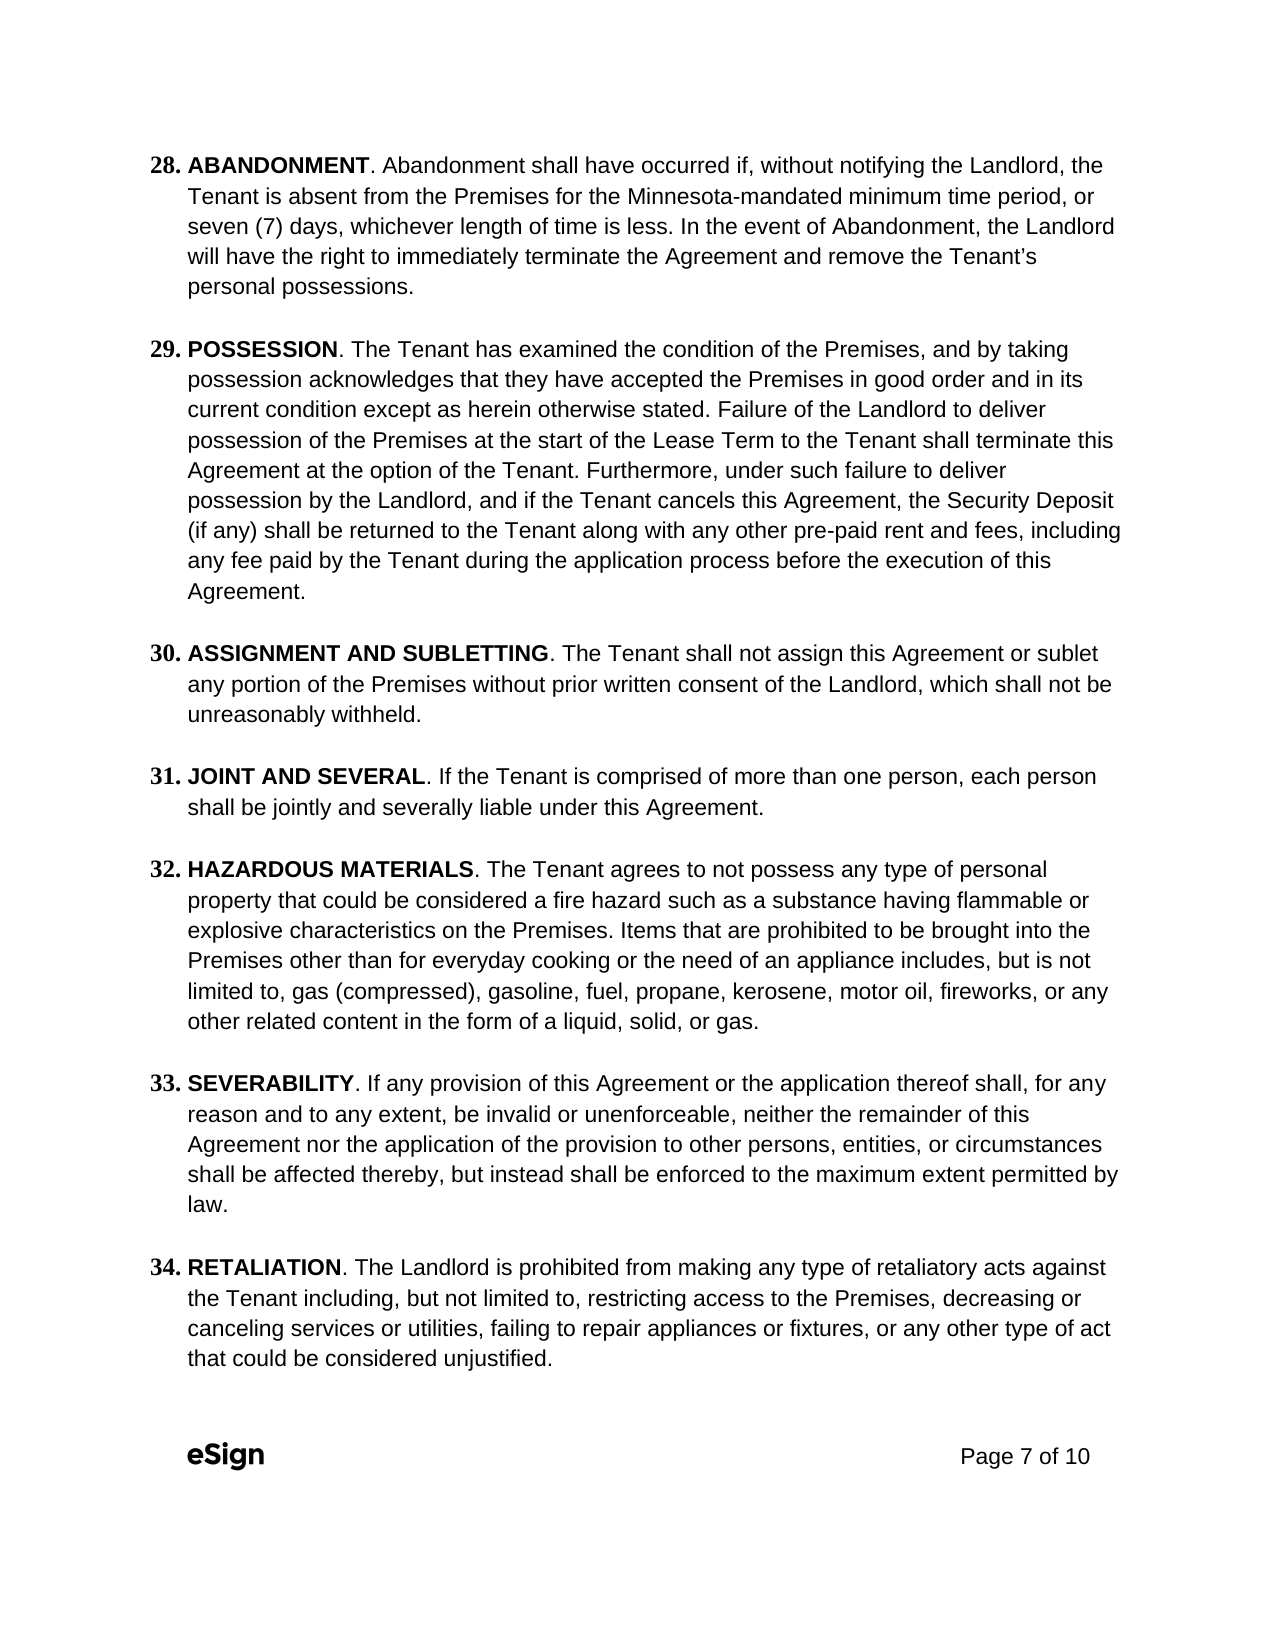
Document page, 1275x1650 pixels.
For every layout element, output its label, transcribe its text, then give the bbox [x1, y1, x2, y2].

list ABANDONMENT. Abandonment shall have occurred if, without notifying the Landlord, the Tenant is absent from the Premises for the Minnesota-mandated minimum time period, or seven (7) days, whichever length of time is less. In the event of Abandonment, the Landlord will have the right to immediately terminate the Agreement and remove the Tenant’s personal possessions. [150, 150, 1125, 299]
list HAZARDOUS MATERIALS. The Tenant agrees to not possess any type of personal property that could be considered a fire hazard such as a substance having flammable or explosive characteristics on the Premises. Items that are prohibited to be brought into the Premises other than for everyday cooking or the need of an appliance includes, but is not limited to, gas (compressed), gasoline, fuel, propane, kerosene, motor oil, fireworks, or any other related content in the form of a liquid, solid, or gas. [150, 854, 1125, 1034]
list JOINT AND SEVERAL. If the Tenant is comprised of more than one person, each person shall be jointly and severally liable under this Agreement. [150, 761, 1125, 820]
list SEVERABILITY. If any provision of this Agreement or the application thereof shall, for any reason and to any extent, be invalid or unenforceable, neither the remainder of this Agreement nor the application of the provision to other persons, entities, or circumstances shall be affected thereby, but instead shall be enforced to the maximum extent permitted by law. [150, 1068, 1125, 1218]
list ASSIGNMENT AND SUBLETTING. The Tenant shall not assign this Agreement or sublet any portion of the Premises without prior written consent of the Landlord, which shall not be unreasonably withheld. [150, 638, 1125, 727]
list POSSESSION. The Tenant has examined the condition of the Premises, and by taking possession acknowledges that they have accepted the Premises in good order and in its current condition except as herein otherwise stated. Failure of the Landlord to deliver possession of the Premises at the start of the Lease Term to the Tenant shall terminate this Agreement at the option of the Tenant. Furthermore, under such failure to deliver possession by the Landlord, and if the Tenant cancels this Agreement, the Security Deposit (if any) shall be returned to the Tenant along with any other pre-paid rent and fees, including any fee paid by the Tenant during the application process before the execution of this Agreement. [150, 334, 1125, 604]
list RETALIATION. The Landlord is prohibited from making any type of retaliatory acts against the Tenant including, but not limited to, restricting access to the Premises, decreasing or canceling services or utilities, failing to repair appliances or fixtures, or any other type of act that could be considered unjustified. [150, 1252, 1125, 1371]
